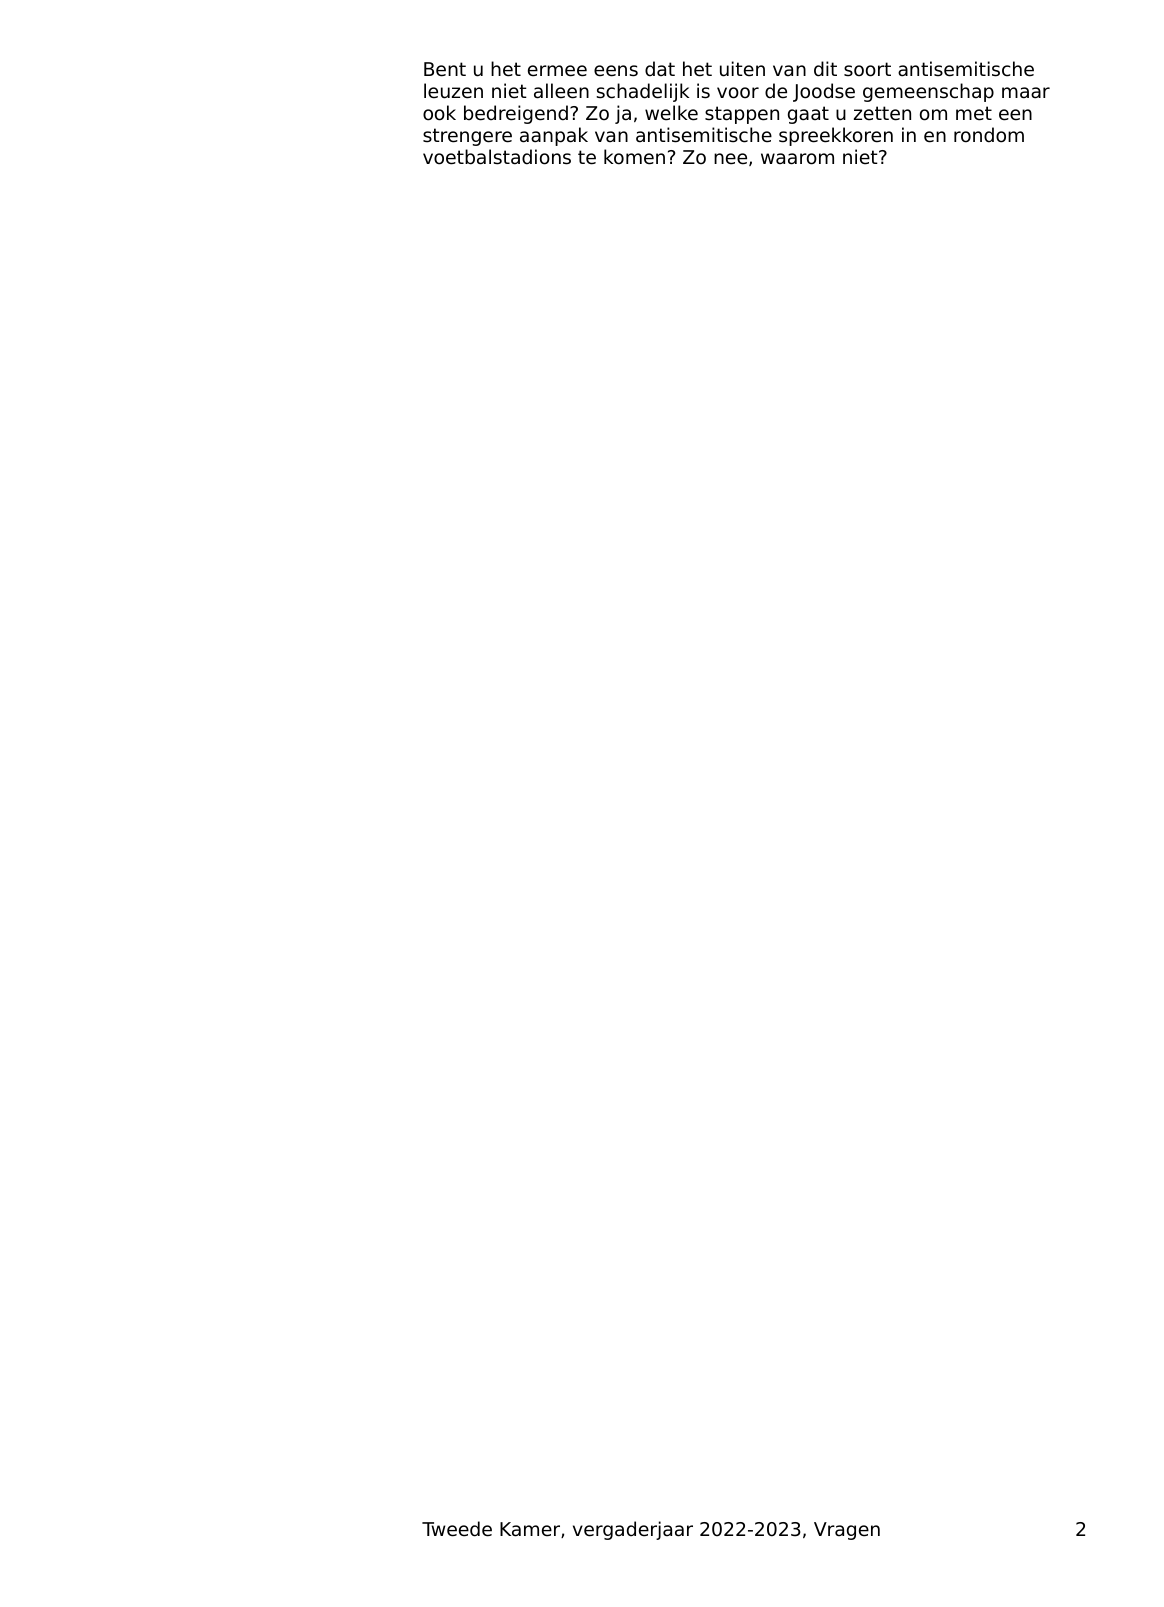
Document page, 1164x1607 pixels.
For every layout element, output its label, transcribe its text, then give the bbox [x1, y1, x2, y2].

text Bent u het ermee eens dat het uiten van dit soort antisemitische leuzen niet alleen schadelijk is voor de Joodse gemeenschap maar ook bedreigend? Zo ja, welke stappen gaat u zetten om met een strengere aanpak van antisemitische spreekkoren in en rondom voetbalstadions te komen? Zo nee, waarom niet? [422, 59, 1087, 169]
